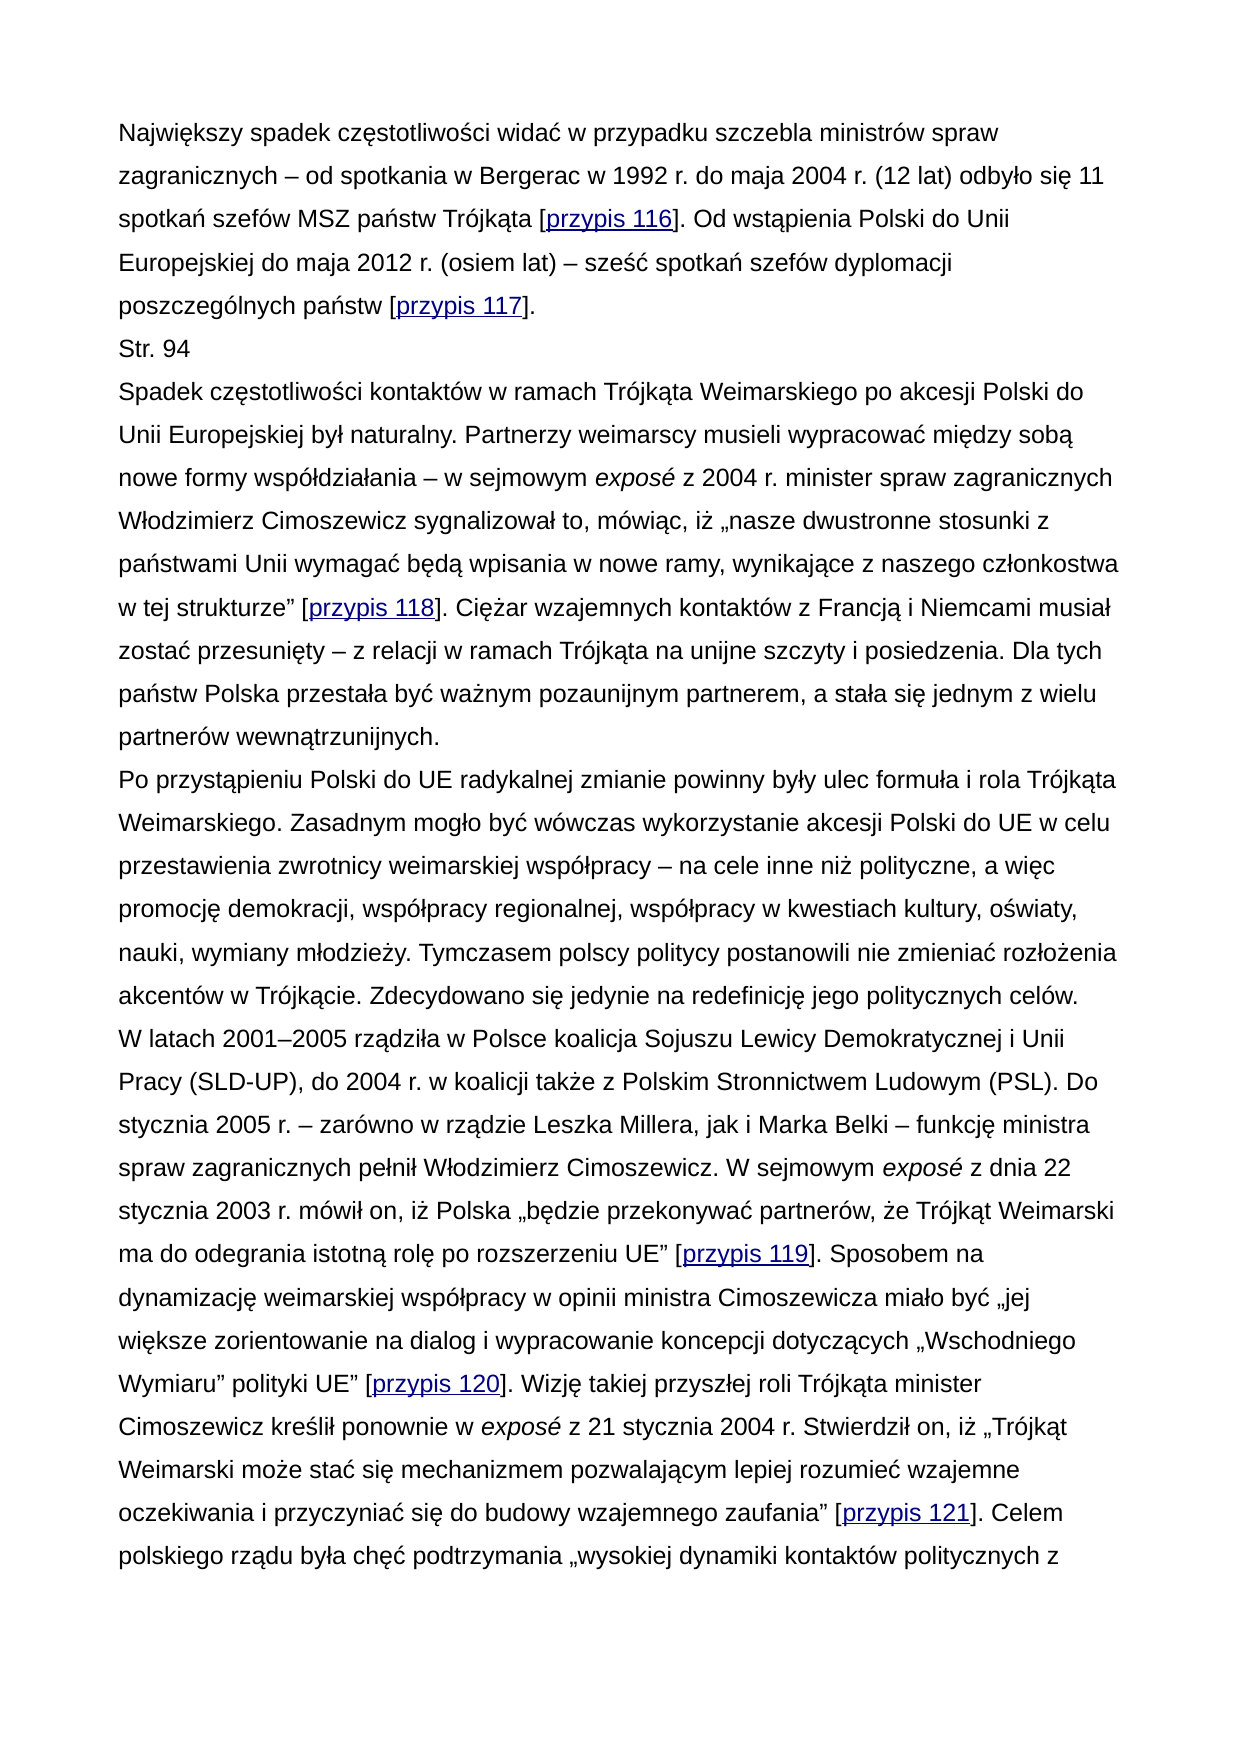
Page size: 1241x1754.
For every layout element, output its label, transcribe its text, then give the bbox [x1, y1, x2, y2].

text Spadek częstotliwości kontaktów w ramach Trójkąta Weimarskiego po akcesji Polski do Unii Europejskiej był naturalny. Partnerzy weimarscy musieli wypracować między sobą nowe formy współdziałania – w sejmowym exposé z 2004 r. minister spraw zagranicznych Włodzimierz Cimoszewicz sygnalizował to, mówiąc, iż „nasze dwustronne stosunki z państwami Unii wymagać będą wpisania w nowe ramy, wynikające z naszego członkostwa w tej strukturze” [przypis 118]. Ciężar wzajemnych kontaktów z Francją i Niemcami musiał zostać przesunięty – z relacji w ramach Trójkąta na unijne szczyty i posiedzenia. Dla tych państw Polska przestała być ważnym pozaunijnym partnerem, a stała się jednym z wielu partnerów wewnątrzunijnych. [118, 377, 1122, 751]
text Po przystąpieniu Polski do UE radykalnej zmianie powinny były ulec formuła i rola Trójkąta Weimarskiego. Zasadnym mogło być wówczas wykorzystanie akcesji Polski do UE w celu przestawienia zwrotnicy weimarskiej współpracy – na cele inne niż polityczne, a więc promocję demokracji, współpracy regionalnej, współpracy w kwestiach kultury, oświaty, nauki, wymiany młodzieży. Tymczasem polscy politycy postanowili nie zmieniać rozłożenia akcentów w Trójkącie. Zdecydowano się jedynie na redefinicję jego politycznych celów. [118, 765, 1122, 1009]
text Największy spadek częstotliwości widać w przypadku szczebla ministrów spraw zagranicznych – od spotkania w Bergerac w 1992 r. do maja 2004 r. (12 lat) odbyło się 11 spotkań szefów MSZ państw Trójkąta [przypis 116]. Od wstąpienia Polski do Unii Europejskiej do maja 2012 r. (osiem lat) – sześć spotkań szefów dyplomacji poszczególnych państw [przypis 117]. [118, 118, 1122, 319]
text W latach 2001–2005 rządziła w Polsce koalicja Sojuszu Lewicy Demokratycznej i Unii Pracy (SLD-UP), do 2004 r. w koalicji także z Polskim Stronnictwem Ludowym (PSL). Do stycznia 2005 r. – zarówno w rządzie Leszka Millera, jak i Marka Belki – funkcję ministra spraw zagranicznych pełnił Włodzimierz Cimoszewicz. W sejmowym exposé z dnia 22 stycznia 2003 r. mówił on, iż Polska „będzie przekonywać partnerów, że Trójkąt Weimarski ma do odegrania istotną rolę po rozszerzeniu UE” [przypis 119]. Sposobem na dynamizację weimarskiej współpracy w opinii ministra Cimoszewicza miało być „jej większe zorientowanie na dialog i wypracowanie koncepcji dotyczących „Wschodniego Wymiaru” polityki UE” [przypis 120]. Wizję takiej przyszłej roli Trójkąta minister Cimoszewicz kreślił ponownie w exposé z 21 stycznia 2004 r. Stwierdził on, iż „Trójkąt Weimarski może stać się mechanizmem pozwalającym lepiej rozumieć wzajemne oczekiwania i przyczyniać się do budowy wzajemnego zaufania” [przypis 121]. Celem polskiego rządu była chęć podtrzymania „wysokiej dynamiki kontaktów politycznych z [118, 1024, 1122, 1570]
text Str. 94 [118, 334, 1122, 362]
